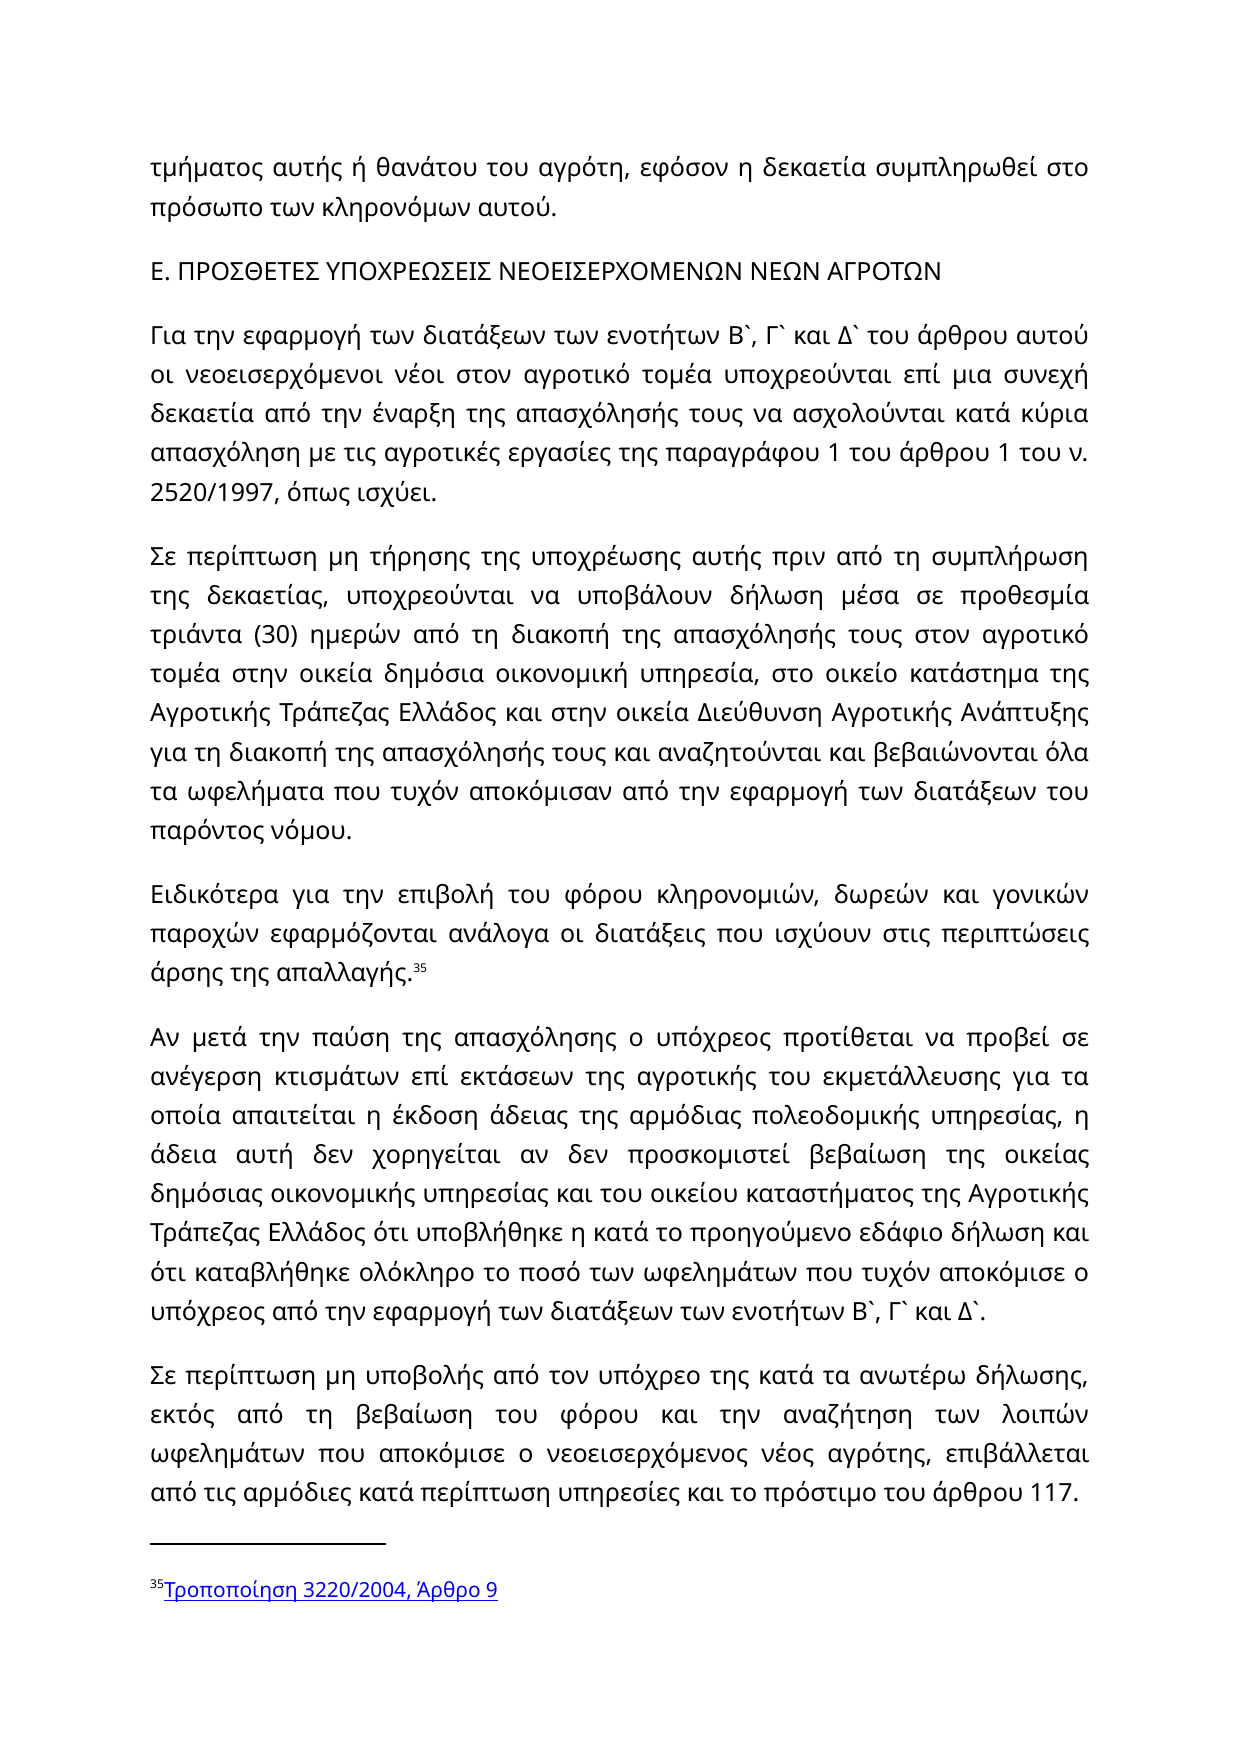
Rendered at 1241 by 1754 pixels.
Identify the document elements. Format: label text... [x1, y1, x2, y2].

text Σε περίπτωση μη τήρησης της υποχρέωσης αυτής πριν από τη συμπλήρωση της δεκαετίας, υποχρεούνται να υποβάλουν δήλωση μέσα σε προθεσμία τριάντα (30) ημερών από τη διακοπή της απασχόλησής τους στον αγροτικό τομέα στην οικεία δημόσια οικονομική υπηρεσία, στο οικείο κατάστημα της Αγροτικής Τράπεζας Ελλάδος και στην οικεία Διεύθυνση Αγροτικής Ανάπτυξης για τη διακοπή της απασχόλησής τους και αναζητούνται και βεβαιώνονται όλα τα ωφελήματα που τυχόν αποκόμισαν από την εφαρμογή των διατάξεων του παρόντος νόμου. [150, 538, 1090, 847]
text Για την εφαρμογή των διατάξεων των ενοτήτων Β`, Γ` και Δ` του άρθρου αυτού οι νεοεισερχόμενοι νέοι στον αγροτικό τομέα υποχρεούνται επί μια συνεχή δεκαετία από την έναρξη της απασχόλησής τους να ασχολούνται κατά κύρια απασχόληση με τις αγροτικές εργασίες της παραγράφου 1 του άρθρου 1 του ν. 2520/1997, όπως ισχύει. [150, 317, 1090, 508]
text Τροποποίηση 3220/2004, Άρθρο 9 [150, 1576, 1090, 1604]
text Ε. ΠΡΟΣΘΕΤΕΣ ΥΠΟΧΡΕΩΣΕΙΣ ΝΕΟΕΙΣΕΡΧΟΜΕΝΩΝ ΝΕΩΝ ΑΓΡΟΤΩΝ [150, 253, 1090, 287]
text Αν μετά την παύση της απασχόλησης ο υπόχρεος προτίθεται να προβεί σε ανέγερση κτισμάτων επί εκτάσεων της αγροτικής του εκμετάλλευσης για τα οποία απαιτείται η έκδοση άδειας της αρμόδιας πολεοδομικής υπηρεσίας, η άδεια αυτή δεν χορηγείται αν δεν προσκομιστεί βεβαίωση της οικείας δημόσιας οικονομικής υπηρεσίας και του οικείου καταστήματος της Αγροτικής Τράπεζας Ελλάδος ότι υποβλήθηκε η κατά το προηγούμενο εδάφιο δήλωση και ότι καταβλήθηκε ολόκληρο το ποσό των ωφελημάτων που τυχόν αποκόμισε ο υπόχρεος από την εφαρμογή των διατάξεων των ενοτήτων Β`, Γ` και Δ`. [150, 1019, 1090, 1327]
text Ειδικότερα για την επιβολή του φόρου κληρονομιών, δωρεών και γονικών παροχών εφαρμόζονται ανάλογα οι διατάξεις που ισχύουν στις περιπτώσεις άρσης της απαλλαγής. [150, 877, 1090, 989]
text τμήματος αυτής ή θανάτου του αγρότη, εφόσον η δεκαετία συμπληρωθεί στο πρόσωπο των κληρονόμων αυτού. [150, 150, 1090, 223]
text Σε περίπτωση μη υποβολής από τον υπόχρεο της κατά τα ανωτέρω δήλωσης, εκτός από τη βεβαίωση του φόρου και την αναζήτηση των λοιπών ωφελημάτων που αποκόμισε ο νεοεισερχόμενος νέος αγρότης, επιβάλλεται από τις αρμόδιες κατά περίπτωση υπηρεσίες και το πρόστιμο του άρθρου 117. [150, 1357, 1090, 1509]
